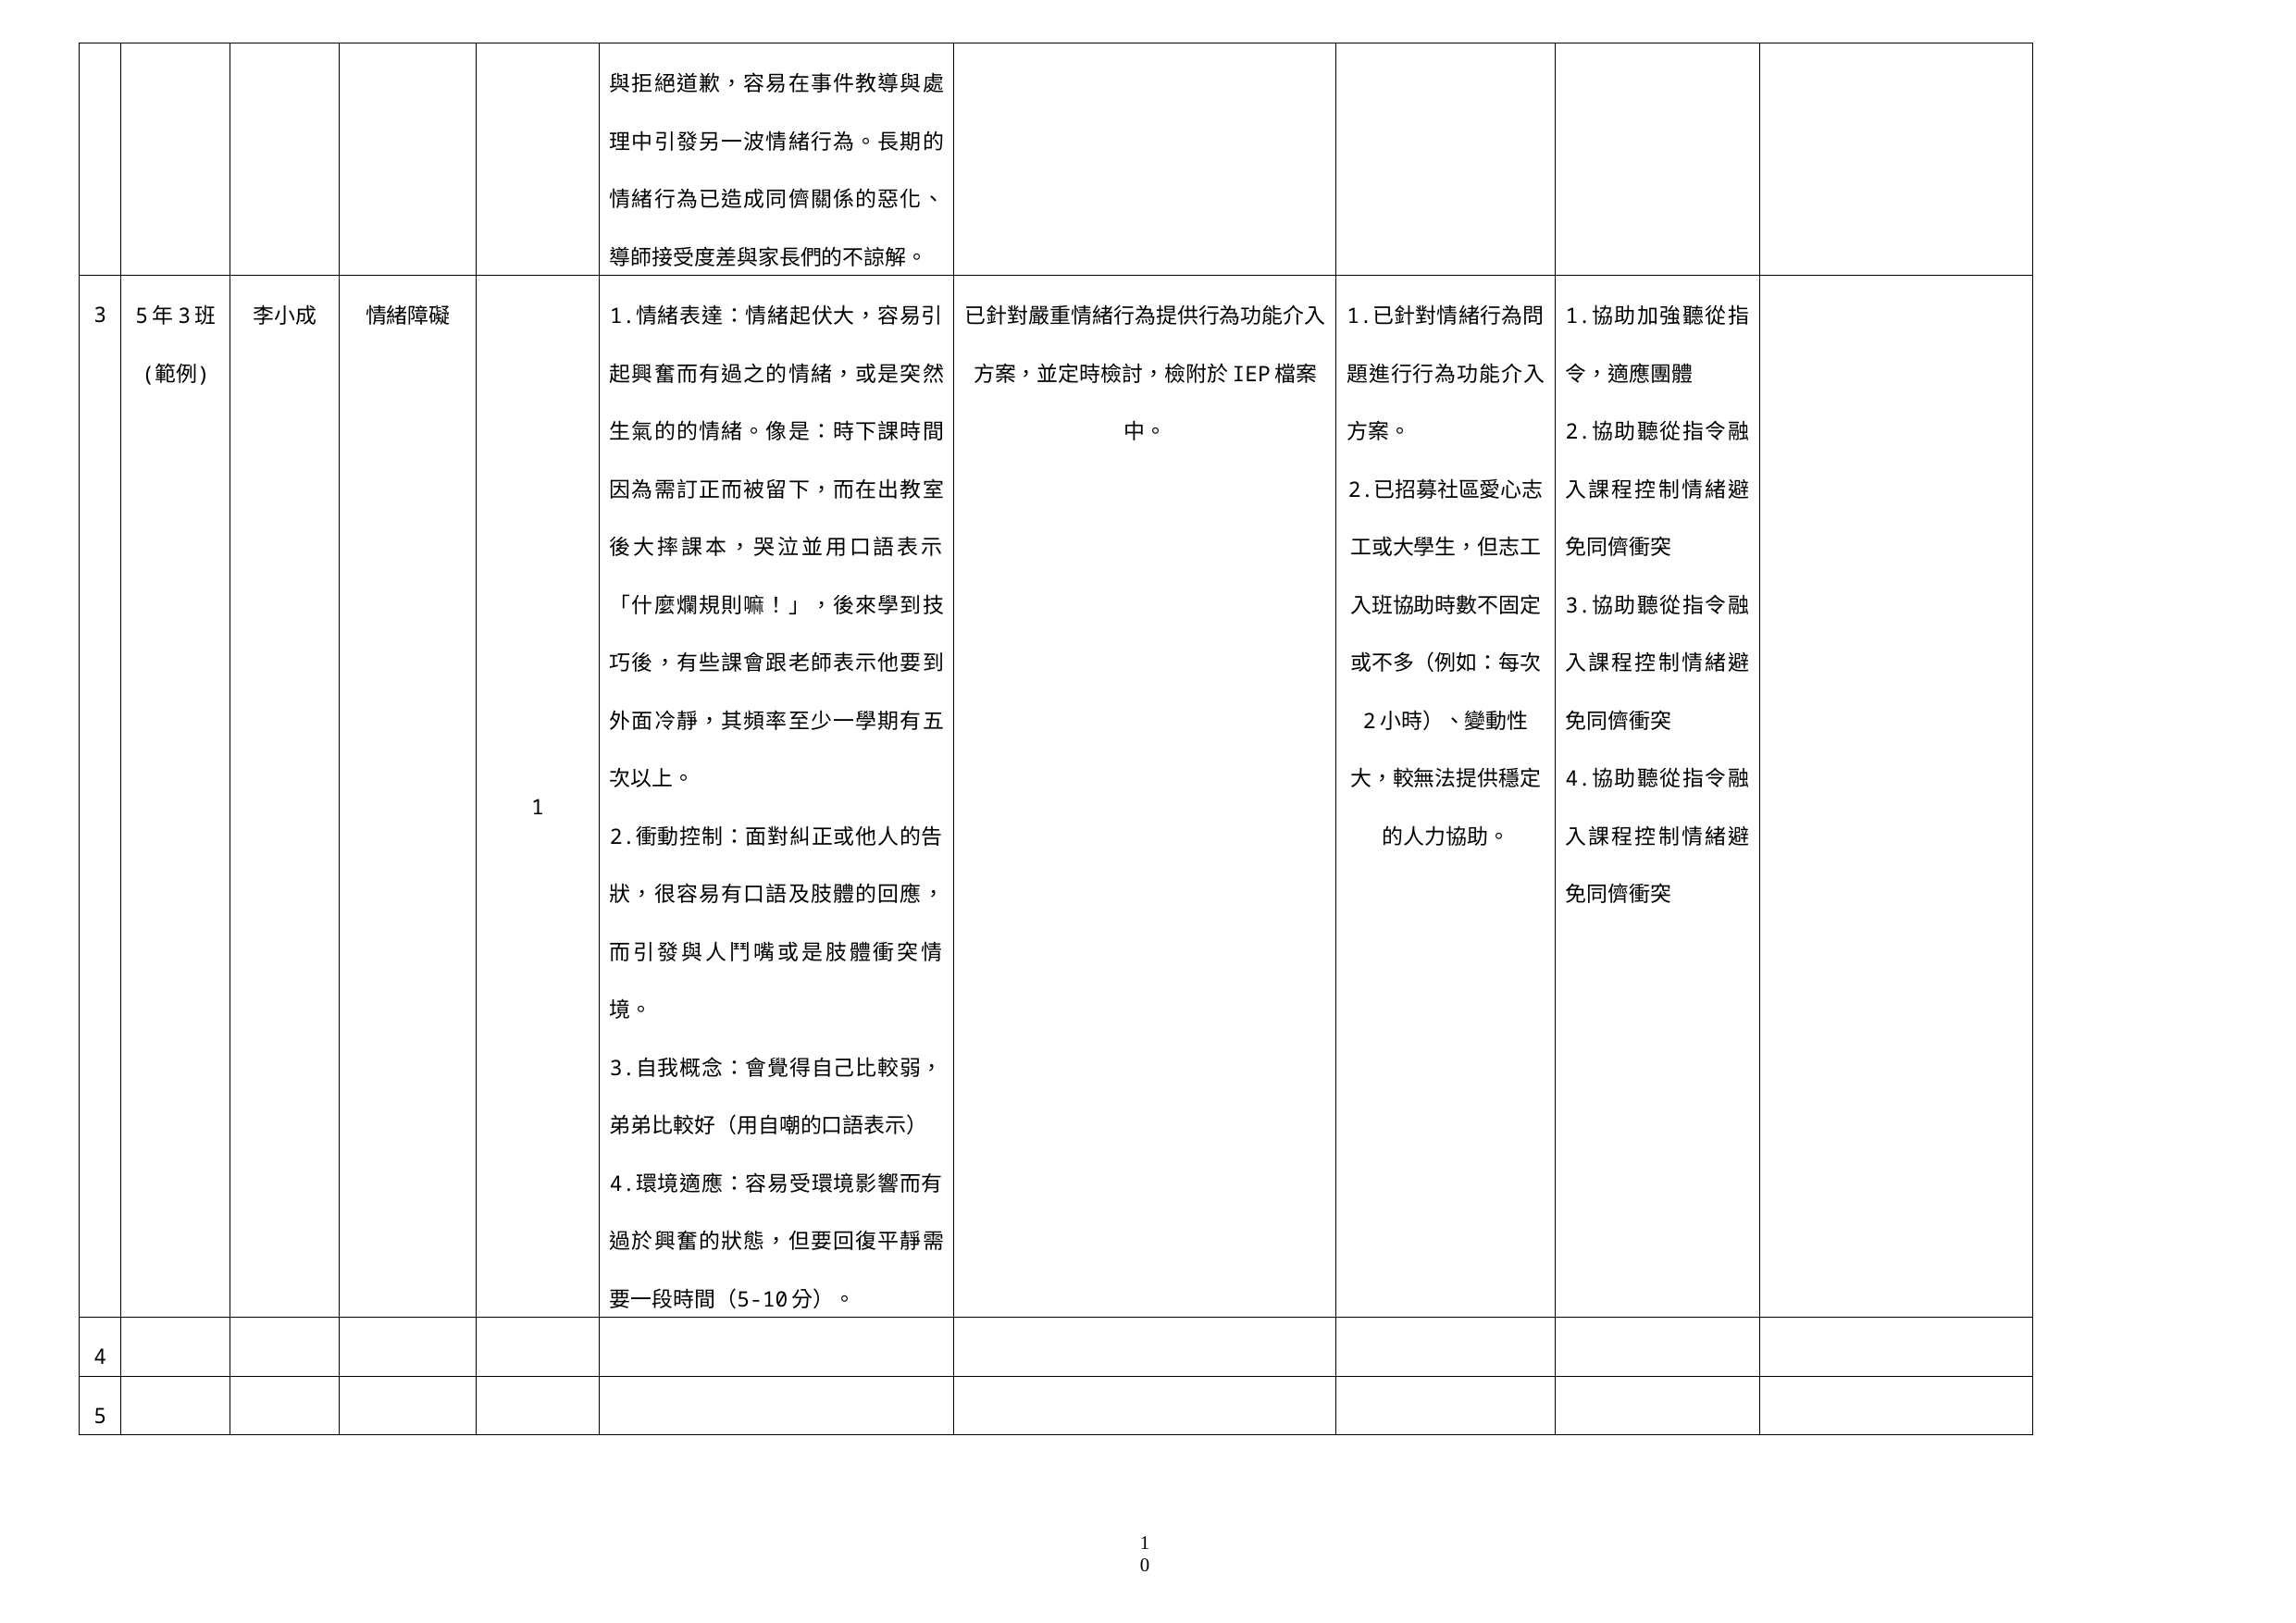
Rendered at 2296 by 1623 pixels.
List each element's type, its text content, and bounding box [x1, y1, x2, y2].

table_cell 1.協助加強聽從指令，適應團體 2.協助聽從指令融入課程控制情緒避免同儕衝突 3.協助聽從指令融入課程控制情緒避免同儕衝突 4.協助聽從指令融入課程控制情緒避免同儕衝突 [1556, 276, 1759, 1317]
table_cell 5 [80, 1377, 120, 1434]
table_cell 與拒絕道歉，容易在事件教導與處理中引發另一波情緒行為。長期的情緒行為已造成同儕關係的惡化、導師接受度差與家長們的不諒解。 [600, 43, 953, 275]
table_cell [1556, 1318, 1759, 1376]
table_cell 1 [477, 276, 599, 1317]
table_cell [1336, 43, 1555, 275]
table_cell [80, 43, 120, 275]
table_cell [954, 1377, 1335, 1434]
table_cell 李小成 [230, 276, 339, 1317]
table_cell [1760, 1377, 2032, 1434]
table_cell [1336, 1377, 1555, 1434]
table_cell 1.情緒表達：情緒起伏大，容易引起興奮而有過之的情緒，或是突然生氣的的情緒。像是：時下課時間因為需訂正而被留下，而在出教室後大摔課本，哭泣並用口語表示「什麼爛規則嘛！」，後來學到技巧後，有些課會跟老師表示他要到外面冷靜，其頻率至少一學期有五次以上。 2.衝動控制：面對糾正或他人的告狀，很容易有口語及肢體的回應，而引發與人鬥嘴或是肢體衝突情境。 3.自我概念：會覺得自己比較弱，弟弟比較好（用自嘲的口語表示） 4.環境適應：容易受環境影響而有過於興奮的狀態，但要回復平靜需要一段時間（5-10分）。 [600, 276, 953, 1317]
table_cell [477, 1377, 599, 1434]
table_cell [1556, 43, 1759, 275]
table_cell 已針對嚴重情緒行為提供行為功能介入方案，並定時檢討，檢附於IEP檔案中。 [954, 276, 1335, 1317]
table_cell [477, 1318, 599, 1376]
table_cell [1336, 1318, 1555, 1376]
table_cell [230, 43, 339, 275]
table_cell 情緒障礙 [340, 276, 476, 1317]
table_cell 5年3班(範例) [121, 276, 230, 1317]
table_cell [1760, 43, 2032, 275]
table_cell [340, 43, 476, 275]
table_cell 3 [80, 276, 120, 1317]
table_cell [340, 1318, 476, 1376]
table_cell [121, 1318, 230, 1376]
table_cell [954, 43, 1335, 275]
table_cell [954, 1318, 1335, 1376]
table_cell [600, 1377, 953, 1434]
table_cell [121, 1377, 230, 1434]
table_cell [230, 1377, 339, 1434]
table_cell [1760, 1318, 2032, 1376]
table_cell [340, 1377, 476, 1434]
table_cell [600, 1318, 953, 1376]
table_cell [230, 1318, 339, 1376]
table_cell [1556, 1377, 1759, 1434]
table_cell [477, 43, 599, 275]
table_cell [1760, 276, 2032, 1317]
table_cell [121, 43, 230, 275]
table_cell 1.已針對情緒行為問題進行行為功能介入方案。 2.已招募社區愛心志工或大學生，但志工入班協助時數不固定或不多（例如：每次2小時）、變動性大，較無法提供穩定的人力協助。 [1336, 276, 1555, 1317]
table_cell 4 [80, 1318, 120, 1376]
